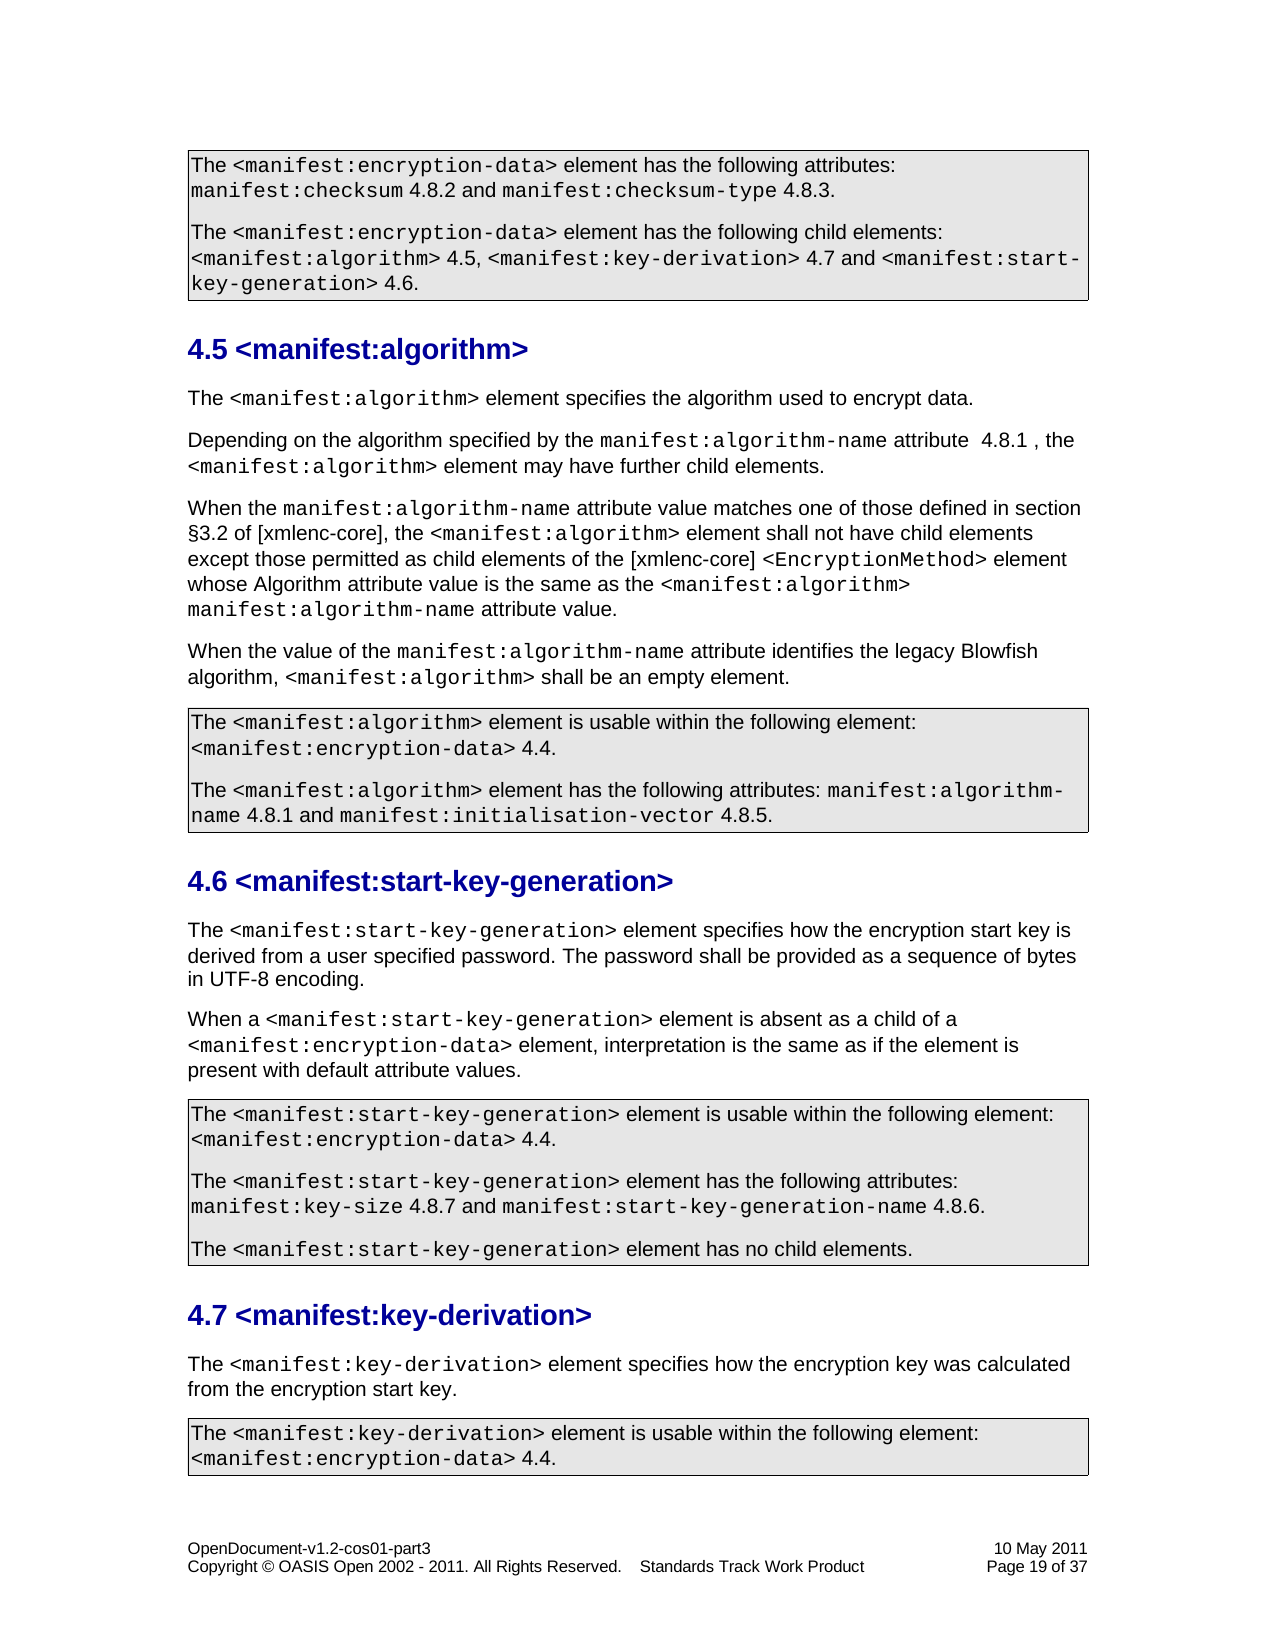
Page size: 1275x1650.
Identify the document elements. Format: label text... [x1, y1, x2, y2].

list The <manifest:algorithm> element is usable within the following element: <manifest:encryption-data> 4.4. [189, 709, 1088, 761]
list The <manifest:encryption-data> element has the following attributes: manifest:checksum 4.8.2 and manifest:checksum-type 4.8.3. [189, 151, 1088, 204]
list The <manifest:key-derivation> element is usable within the following element: <manifest:encryption-data> 4.4. [189, 1419, 1088, 1475]
list The <manifest:start-key-generation> element has no child elements. [189, 1234, 1088, 1265]
subtitle <manifest:key-derivation> [187, 1299, 1088, 1331]
list The <manifest:encryption-data> element has the following child elements: <manifest:algorithm> 4.5, <manifest:key-derivation> 4.7 and <manifest:start-key-generation> 4.6. [189, 217, 1088, 300]
subtitle <manifest:algorithm> [187, 333, 1088, 366]
list The <manifest:start-key-generation> element is usable within the following element: <manifest:encryption-data> 4.4. [189, 1100, 1088, 1153]
text Depending on the algorithm specified by the manifest:algorithm-name attribute 4.8.1 , the <manifest:algorithm> element may have further child elements. [187, 429, 1088, 479]
text The <manifest:algorithm> element specifies the algorithm used to encrypt data. [187, 387, 1088, 412]
list The <manifest:algorithm> element has the following attributes: manifest:algorithm-name 4.8.1 and manifest:initialisation-vector 4.8.5. [189, 775, 1088, 832]
text When the value of the manifest:algorithm-name attribute identifies the legacy Blowfish algorithm, <manifest:algorithm> shall be an empty element. [187, 640, 1088, 691]
text The <manifest:key-derivation> element specifies how the encryption key was calculated from the encryption start key. [187, 1352, 1088, 1401]
text The <manifest:start-key-generation> element specifies how the encryption start key is derived from a user specified password. The password shall be provided as a sequence of bytes in UTF-8 encoding. [187, 919, 1088, 991]
list The <manifest:start-key-generation> element has the following attributes: manifest:key-size 4.8.7 and manifest:start-key-generation-name 4.8.6. [189, 1166, 1088, 1220]
text When the manifest:algorithm-name attribute value matches one of those defined in section §3.2 of [xmlenc-core], the <manifest:algorithm> element shall not have child elements except those permitted as child elements of the [xmlenc-core] <EncryptionMethod> element whose Algorithm attribute value is the same as the <manifest:algorithm> manifest:algorithm-name attribute value. [187, 496, 1088, 623]
text When a <manifest:start-key-generation> element is absent as a child of a <manifest:encryption-data> element, interpretation is the same as if the element is present with default attribute values. [187, 1008, 1088, 1082]
subtitle <manifest:start-key-generation> [187, 865, 1088, 898]
